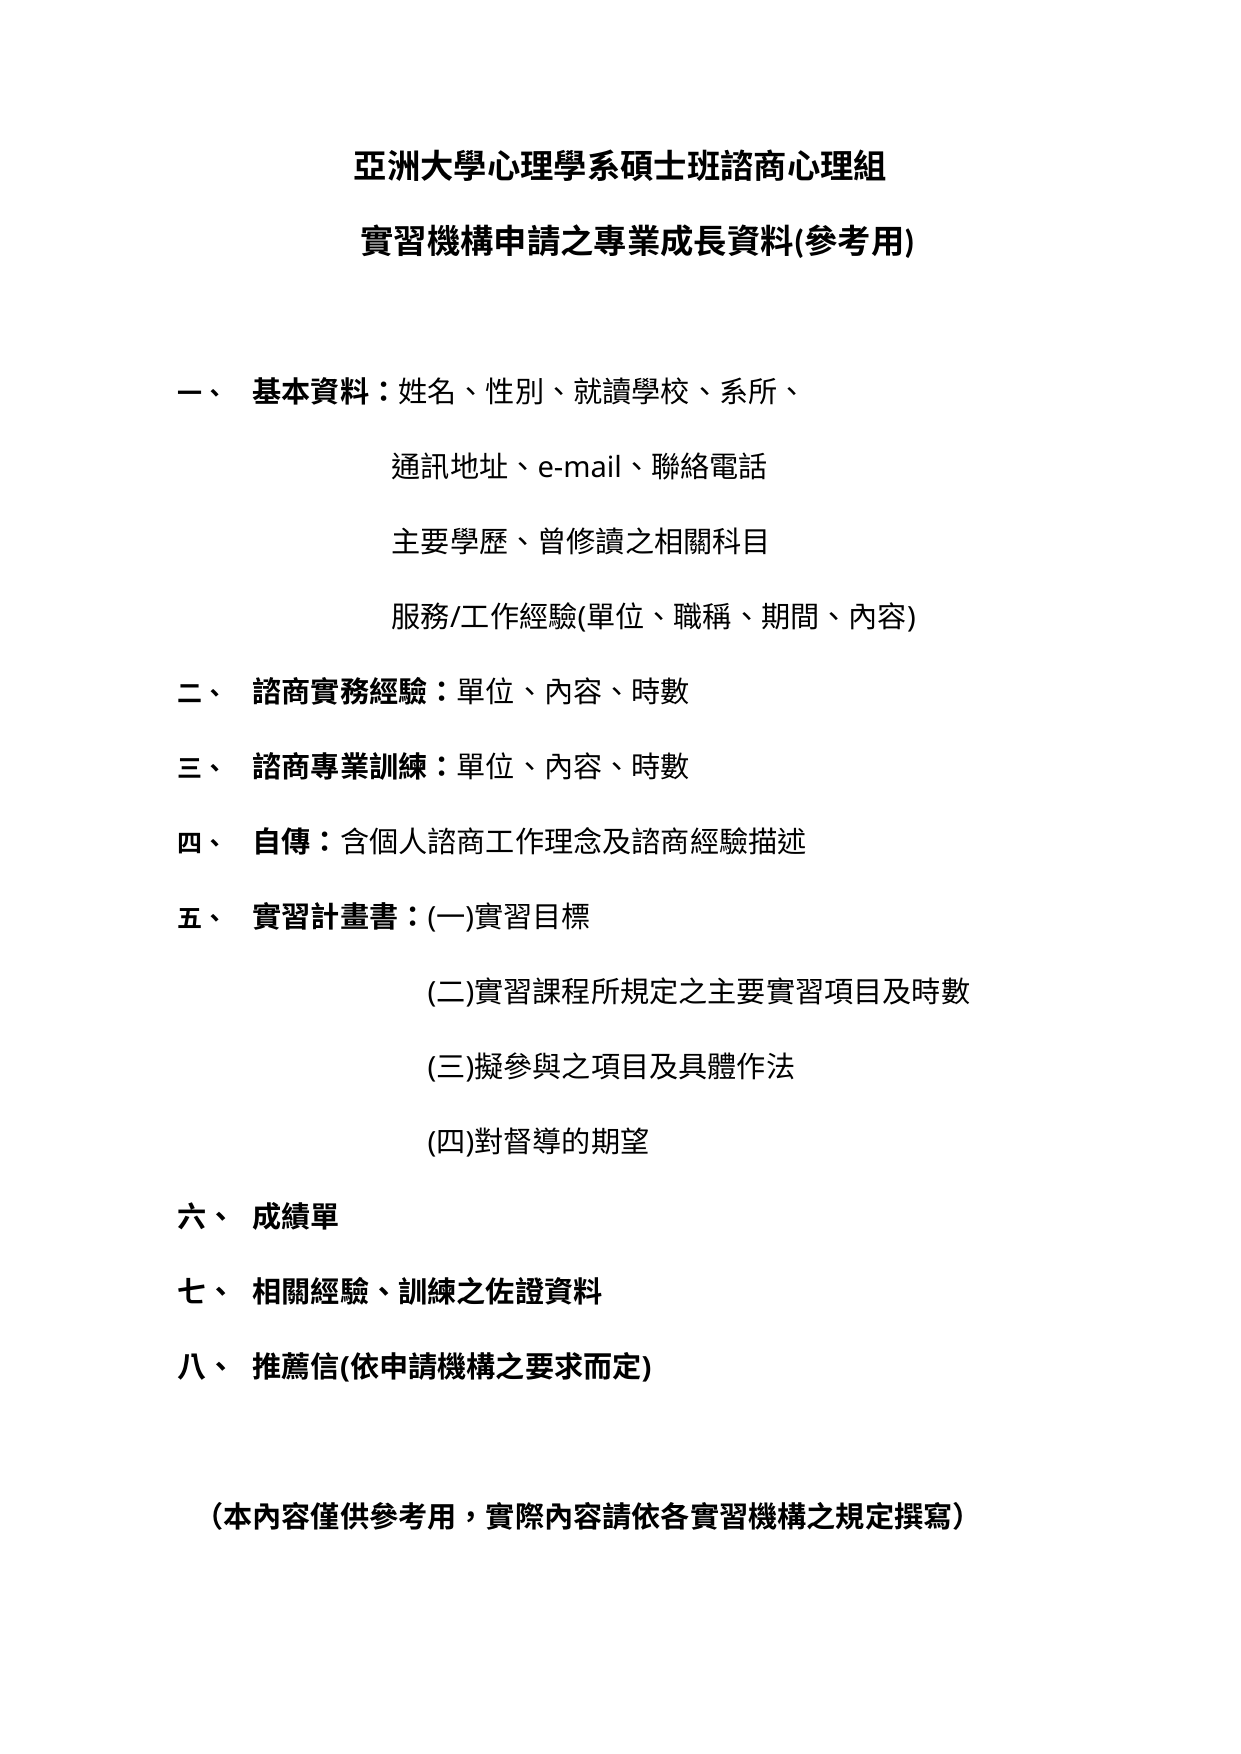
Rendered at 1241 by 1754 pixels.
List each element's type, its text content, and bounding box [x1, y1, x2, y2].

text 服務/工作經驗(單位、職稱、期間、內容) [384, 577, 1157, 652]
list 成績單 [177, 1177, 1157, 1252]
text (二)實習課程所規定之主要實習項目及時數 [420, 952, 1157, 1027]
text 主要學歷、曾修讀之相關科目 [384, 502, 1157, 577]
list 諮商專業訓練：單位、內容、時數 [177, 727, 1157, 802]
text 亞洲大學心理學系碩士班諮商心理組 [118, 127, 1122, 202]
text (三)擬參與之項目及具體作法 [420, 1027, 1157, 1102]
list 基本資料：姓名、性別、就讀學校、系所、 [177, 352, 1157, 427]
text 通訊地址、e-mail、聯絡電話 [384, 427, 1157, 502]
text 實習機構申請之專業成長資料(參考用) [118, 202, 1157, 277]
list 自傳：含個人諮商工作理念及諮商經驗描述 [177, 802, 1157, 877]
list 推薦信(依申請機構之要求而定) [177, 1327, 1157, 1402]
text (四)對督導的期望 [420, 1102, 1157, 1177]
list 諮商實務經驗：單位、內容、時數 [177, 652, 1157, 727]
list 實習計畫書：(一)實習目標 [177, 877, 1157, 952]
text （本內容僅供參考用，實際內容請依各實習機構之規定撰寫） [118, 1477, 1157, 1552]
list 相關經驗、訓練之佐證資料 [177, 1252, 1157, 1327]
